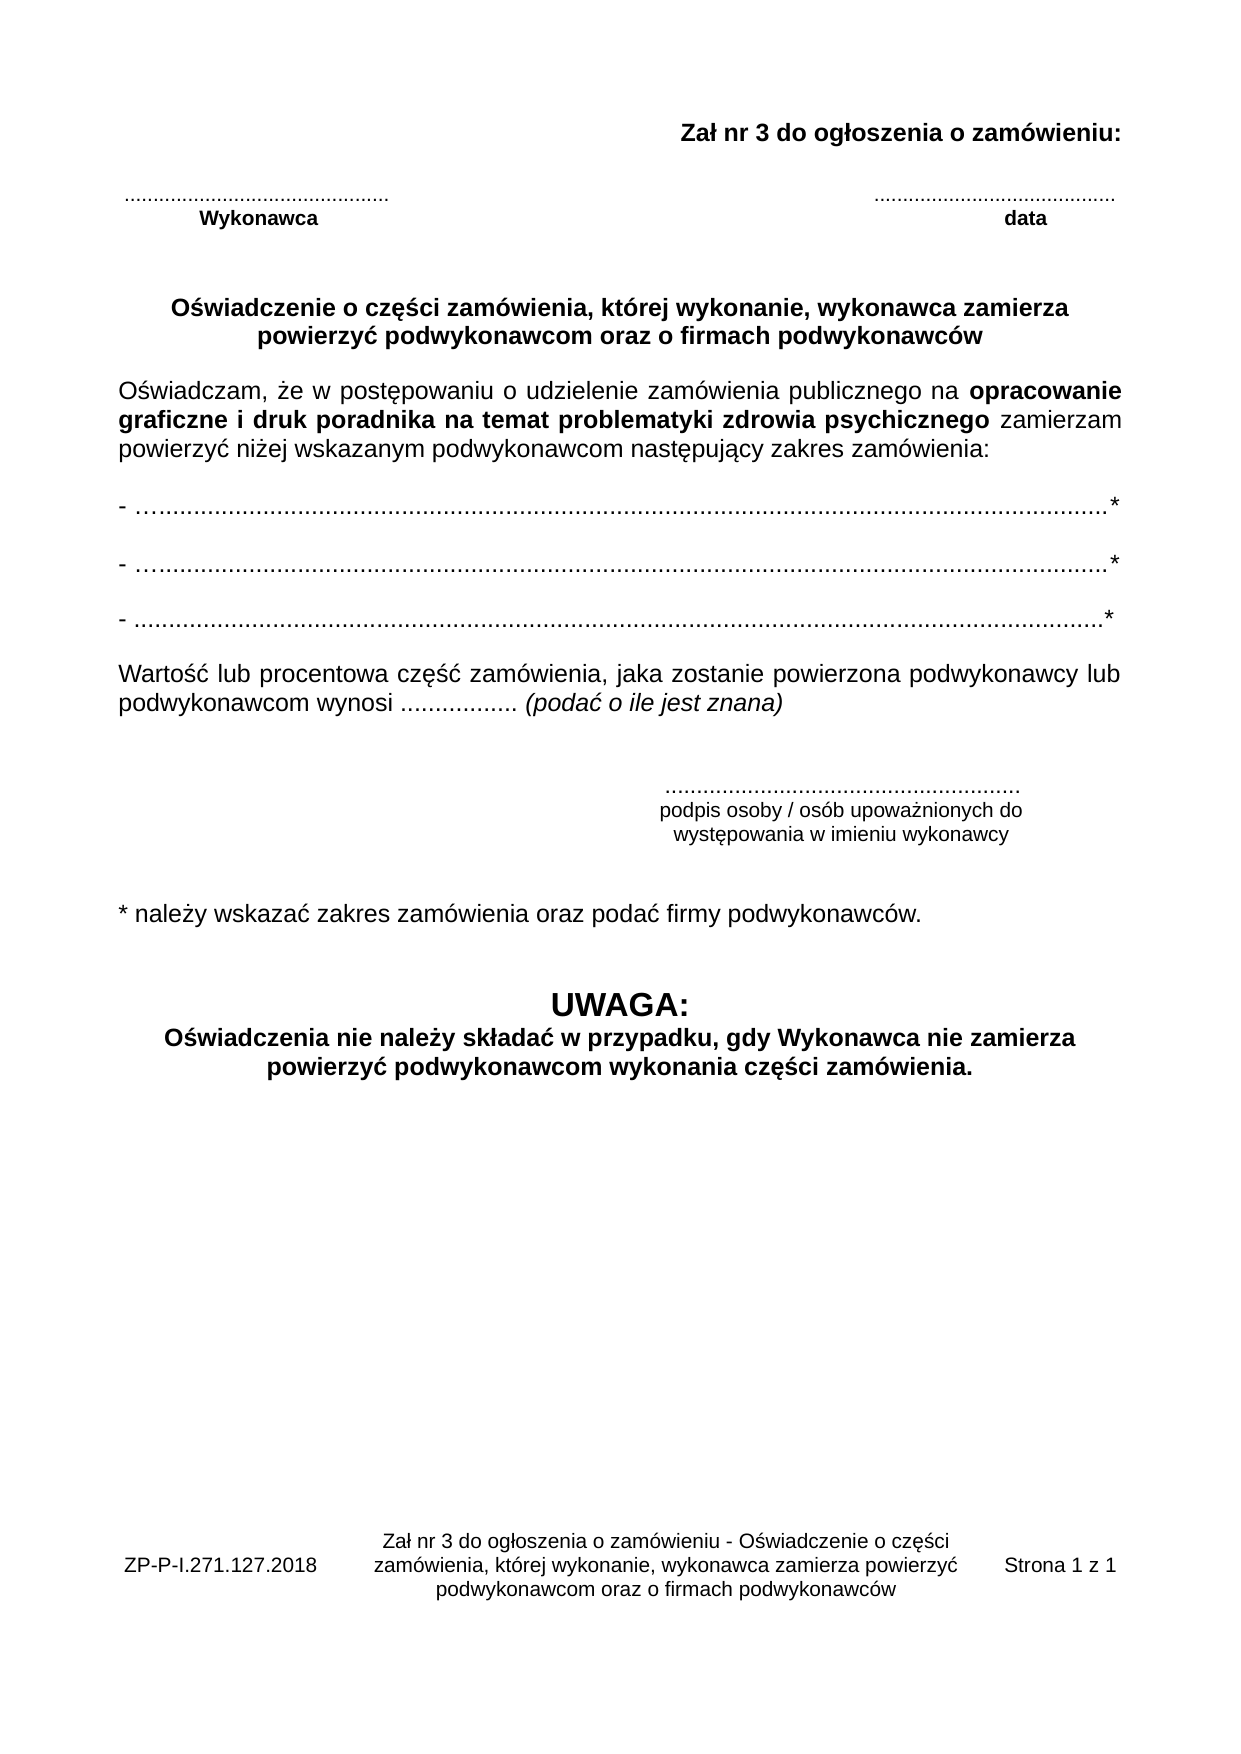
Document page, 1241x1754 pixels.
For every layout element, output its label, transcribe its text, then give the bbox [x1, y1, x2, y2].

text ........................................................ [563, 772, 1122, 798]
text Oświadczam, że w postępowaniu o udzielenie zamówienia publicznego na opracowanie graficzne i druk poradnika na temat problematyki zdrowia psychicznego zamierzam powierzyć niżej wskazanym podwykonawcom następujący zakres zamówienia: [118, 376, 1122, 463]
text - ….........................................................................................................................................* [118, 491, 1122, 520]
table_header .......................................... data [620, 176, 1122, 235]
text UWAGA: [118, 985, 1122, 1023]
text Oświadczenia nie należy składać w przypadku, gdy Wykonawca nie zamierza powierzyć podwykonawcom wykonania części zamówienia. [118, 1023, 1122, 1081]
text podpis osoby / osób upoważnionych do występowania w imieniu wykonawcy [560, 798, 1122, 846]
text Oświadczenie o części zamówienia, której wykonanie, wykonawca zamierza powierzyć podwykonawcom oraz o firmach podwykonawców [118, 292, 1122, 350]
subtitle Zał nr 3 do ogłoszenia o zamówieniu: [118, 118, 1122, 147]
text * należy wskazać zakres zamówienia oraz podać firmy podwykonawców. [118, 899, 1122, 927]
text Wartość lub procentowa część zamówienia, jaka zostanie powierzona podwykonawcy lub podwykonawcom wynosi ................. (podać o ile jest znana) [118, 659, 1122, 717]
text - ….........................................................................................................................................* [118, 549, 1122, 578]
table_header .............................................. Wykonawca [118, 176, 620, 235]
text - ............................................................................................................................................* [118, 604, 1122, 633]
